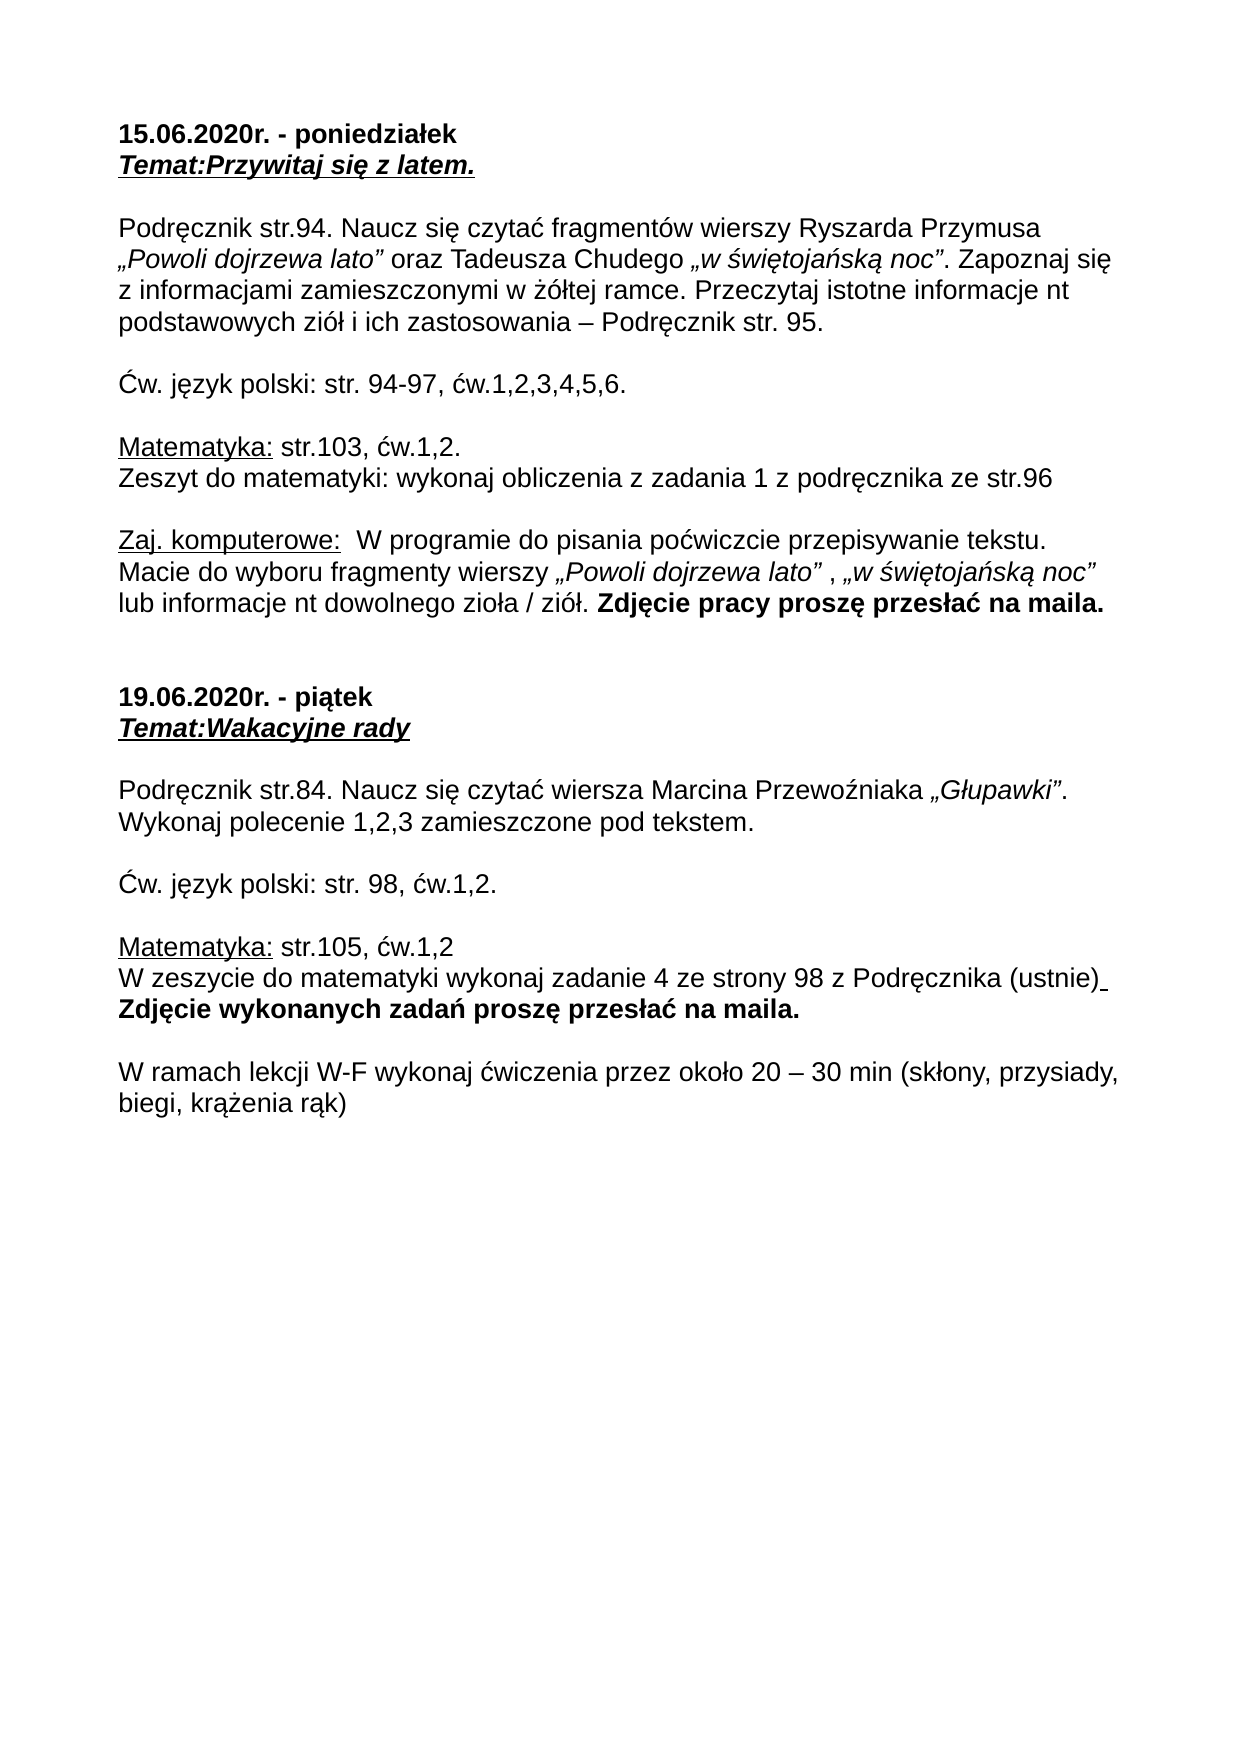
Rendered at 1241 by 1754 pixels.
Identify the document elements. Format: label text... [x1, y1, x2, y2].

text Podręcznik str.84. Naucz się czytać wiersza Marcina Przewoźniaka „Głupawki”. Wykonaj polecenie 1,2,3 zamieszczone pod tekstem. [118, 774, 1122, 837]
text 15.06.2020r. - poniedziałek [118, 118, 1122, 149]
text Podręcznik str.94. Naucz się czytać fragmentów wierszy Ryszarda Przymusa „Powoli dojrzewa lato” oraz Tadeusza Chudego „w świętojańską noc”. Zapoznaj się z informacjami zamieszczonymi w żółtej ramce. Przeczytaj istotne informacje nt podstawowych ziół i ich zastosowania – Podręcznik str. 95. [118, 212, 1122, 337]
text Matematyka: str.105, ćw.1,2 [118, 931, 1122, 962]
text Ćw. język polski: str. 94-97, ćw.1,2,3,4,5,6. [118, 368, 1122, 399]
text Temat:Przywitaj się z latem. [118, 149, 1122, 181]
text W ramach lekcji W-F wykonaj ćwiczenia przez około 20 – 30 min (skłony, przysiady, biegi, krążenia rąk) [118, 1056, 1122, 1118]
text Temat:Wakacyjne rady [118, 712, 1122, 743]
text W zeszycie do matematyki wykonaj zadanie 4 ze strony 98 z Podręcznika (ustnie) Zdjęcie wykonanych zadań proszę przesłać na maila. [118, 962, 1122, 1024]
text Zeszyt do matematyki: wykonaj obliczenia z zadania 1 z podręcznika ze str.96 [118, 462, 1122, 493]
text Zaj. komputerowe: W programie do pisania poćwiczcie przepisywanie tekstu. Macie do wyboru fragmenty wierszy „Powoli dojrzewa lato” , „w świętojańską noc” lub informacje nt dowolnego zioła / ziół. Zdjęcie pracy proszę przesłać na maila. [118, 524, 1122, 618]
text Ćw. język polski: str. 98, ćw.1,2. [118, 868, 1122, 899]
text Matematyka: str.103, ćw.1,2. [118, 431, 1122, 462]
text 19.06.2020r. - piątek [118, 681, 1122, 712]
